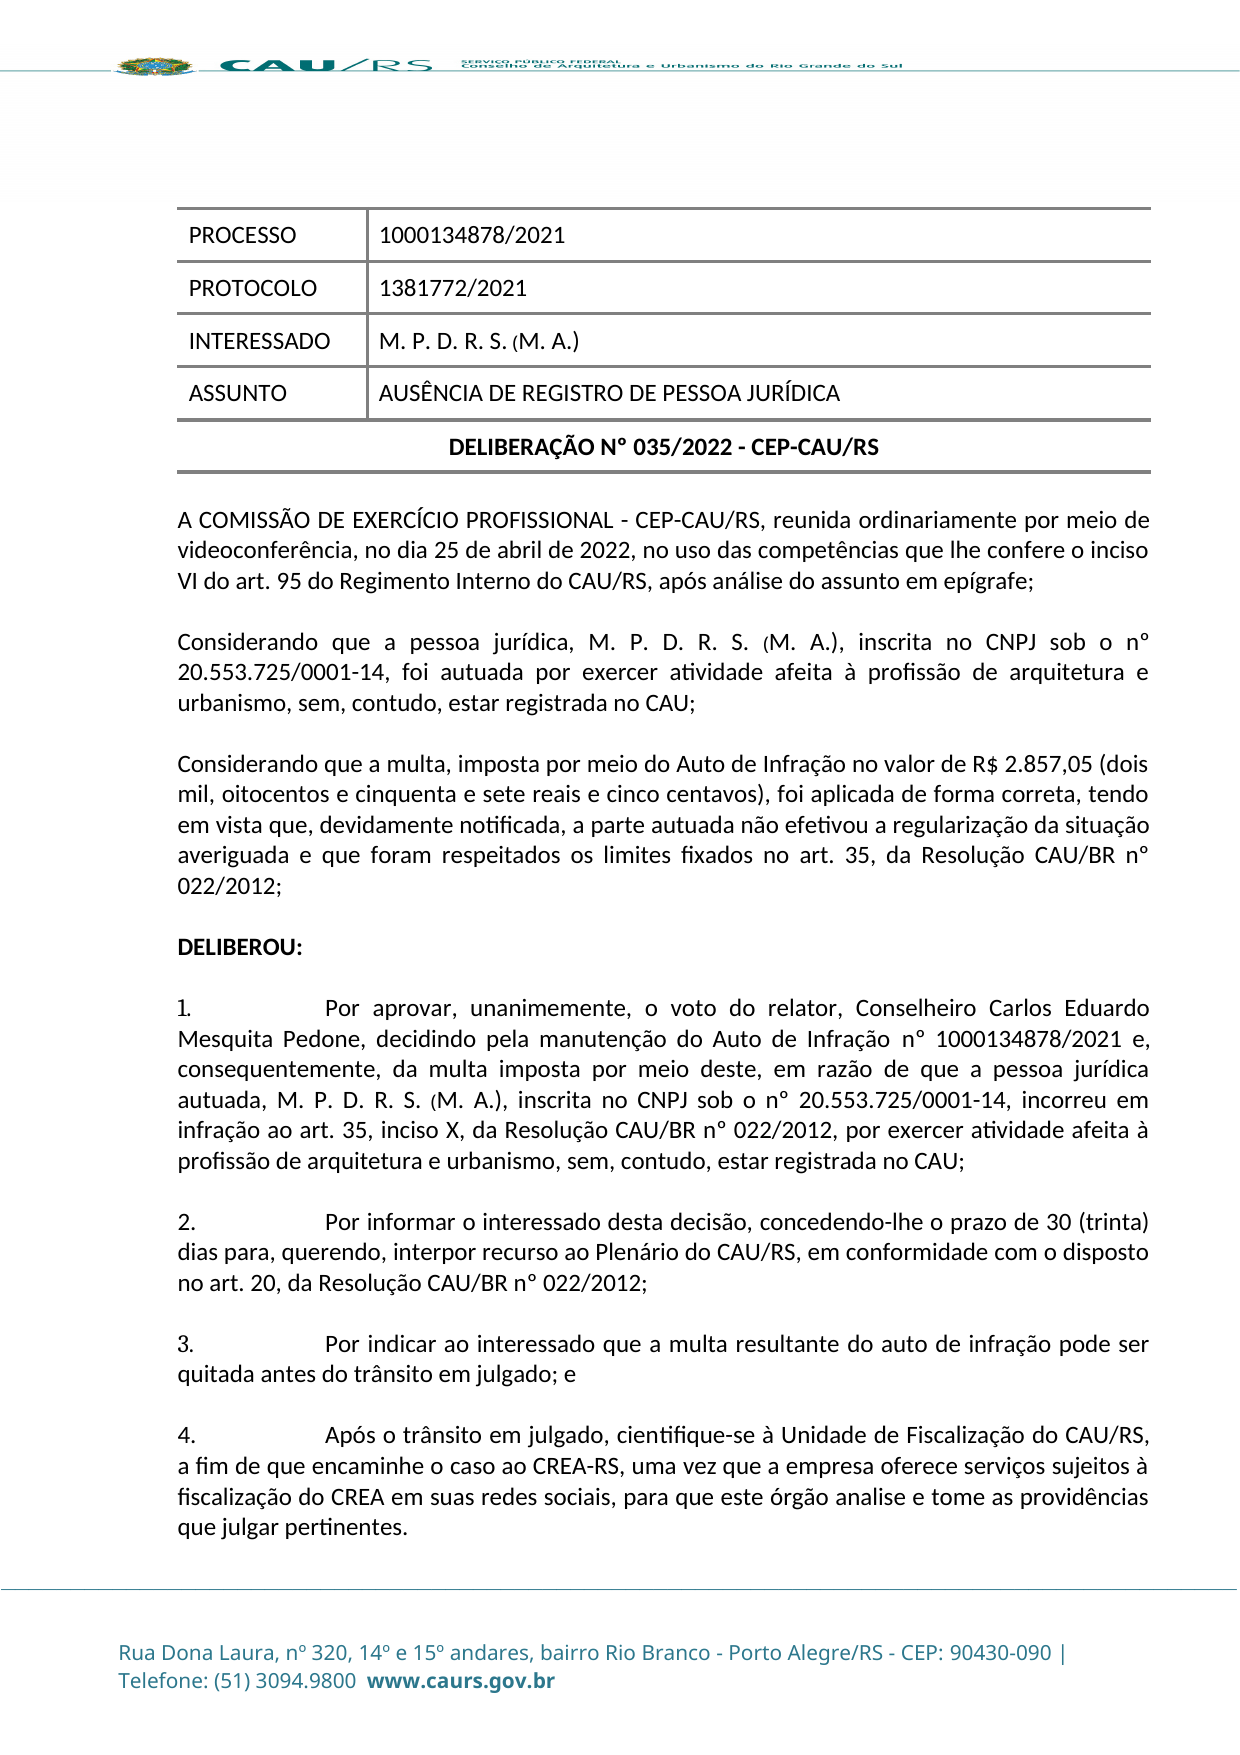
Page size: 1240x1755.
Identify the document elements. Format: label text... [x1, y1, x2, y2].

text Considerando que a pessoa jurídica, M. P. D. R. S. (M. A.), inscrita no CNPJ sob o nº 20.553.725/0001-14, foi autuada por exercer atividade afeita à profissão de arquitetura e urbanismo, sem, contudo, estar registrada no CAU; [177, 626, 1151, 718]
list Por aprovar, unanimemente, o voto do relator, Conselheiro Carlos Eduardo Mesquita Pedone, decidindo pela manutenção do Auto de Infração nº 1000134878/2021 e, consequentemente, da multa imposta por meio deste, em razão de que a pessoa jurídica autuada, M. P. D. R. S. (M. A.), inscrita no CNPJ sob o nº 20.553.725/0001-14, incorreu em infração ao art. 35, inciso X, da Resolução CAU/BR nº 022/2012, por exercer atividade afeita à profissão de arquitetura e urbanismo, sem, contudo, estar registrada no CAU; [177, 992, 1151, 1175]
list Por informar o interessado desta decisão, concedendo-lhe o prazo de 30 (trinta) dias para, querendo, interpor recurso ao Plenário do CAU/RS, em conformidade com o disposto no art. 20, da Resolução CAU/BR nº 022/2012; [177, 1206, 1151, 1297]
table_cell ASSUNTO [177, 368, 366, 418]
table_cell AUSÊNCIA DE REGISTRO DE PESSOA JURÍDICA [369, 368, 1151, 418]
table_cell PROTOCOLO [177, 263, 366, 312]
text A COMISSÃO DE EXERCÍCIO PROFISSIONAL - CEP-CAU/RS, reunida ordinariamente por meio de videoconferência, no dia 25 de abril de 2022, no uso das competências que lhe confere o inciso VI do art. 95 do Regimento Interno do CAU/RS, após análise do assunto em epígrafe; [177, 504, 1151, 596]
text Considerando que a multa, imposta por meio do Auto de Infração no valor de R$ 2.857,05 (dois mil, oitocentos e cinquenta e sete reais e cinco centavos), foi aplicada de forma correta, tendo em vista que, devidamente notificada, a parte autuada não efetivou a regularização da situação averiguada e que foram respeitados os limites fixados no art. 35, da Resolução CAU/BR nº 022/2012; [177, 748, 1151, 901]
table_cell INTERESSADO [177, 315, 366, 365]
table_header PROCESSO [177, 210, 366, 259]
list Após o trânsito em julgado, cientifique-se à Unidade de Fiscalização do CAU/RS, a fim de que encaminhe o caso ao CREA-RS, uma vez que a empresa oferece serviços sujeitos à fiscalização do CREA em suas redes sociais, para que este órgão analise e tome as providências que julgar pertinentes. [177, 1419, 1151, 1542]
table_cell 1381772/2021 [369, 263, 1151, 312]
table_cell M. P. D. R. S. (M. A.) [369, 315, 1151, 365]
table_cell DELIBERAÇÃO Nº 035/2022 - CEP-CAU/RS [177, 422, 1151, 470]
list Por indicar ao interessado que a multa resultante do auto de infração pode ser quitada antes do trânsito em julgado; e [177, 1328, 1151, 1389]
text DELIBEROU: [177, 931, 1151, 962]
table_header 1000134878/2021 [369, 210, 1151, 259]
